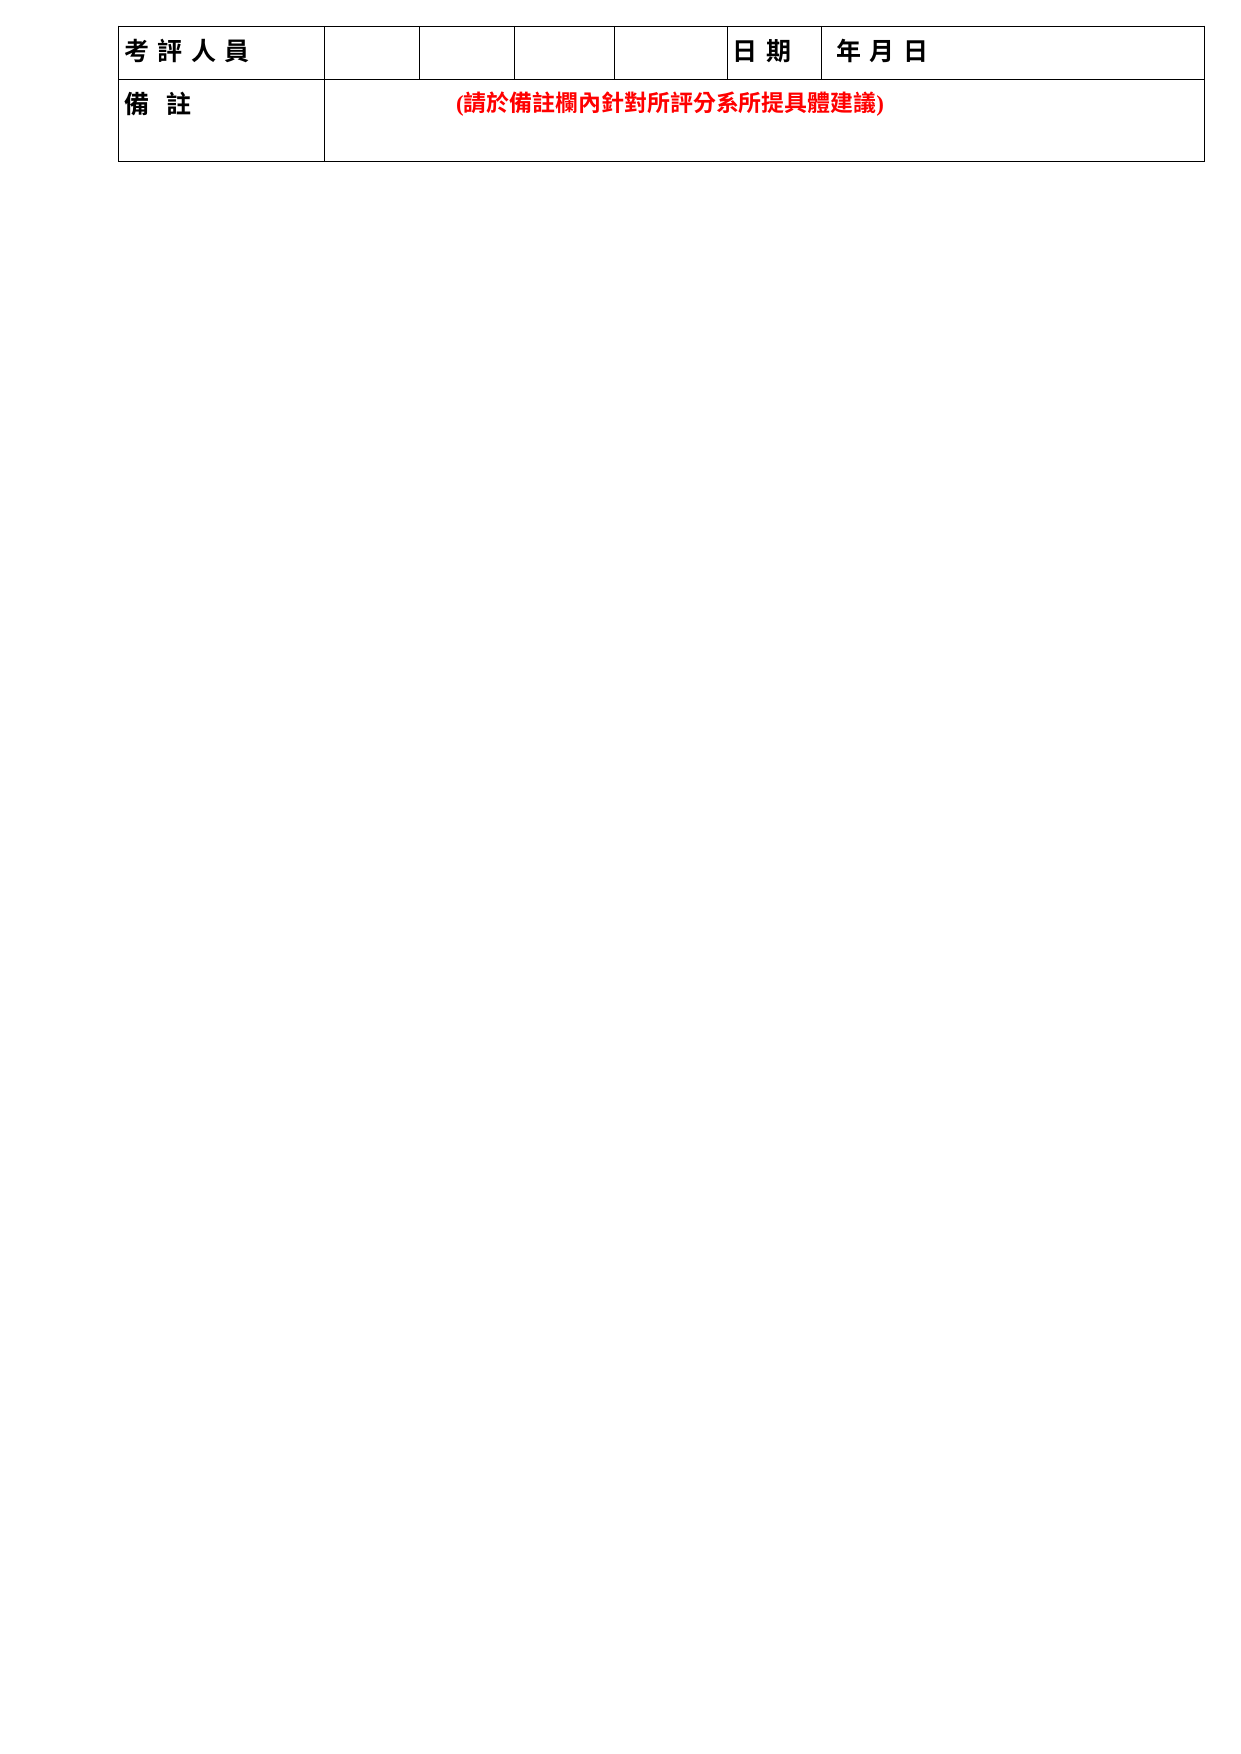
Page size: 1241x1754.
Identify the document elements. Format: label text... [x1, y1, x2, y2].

table_cell 備 註 [119, 80, 324, 161]
table_cell [515, 27, 614, 79]
table_cell 日 期 [728, 27, 821, 79]
table_cell [325, 27, 419, 79]
table_cell [420, 27, 514, 79]
table_cell [615, 27, 727, 79]
table_cell 年 月 日 [822, 27, 1204, 79]
table_cell (請於備註欄內針對所評分系所提具體建議) [325, 80, 1204, 161]
table_cell 考 評 人 員 [119, 27, 324, 79]
